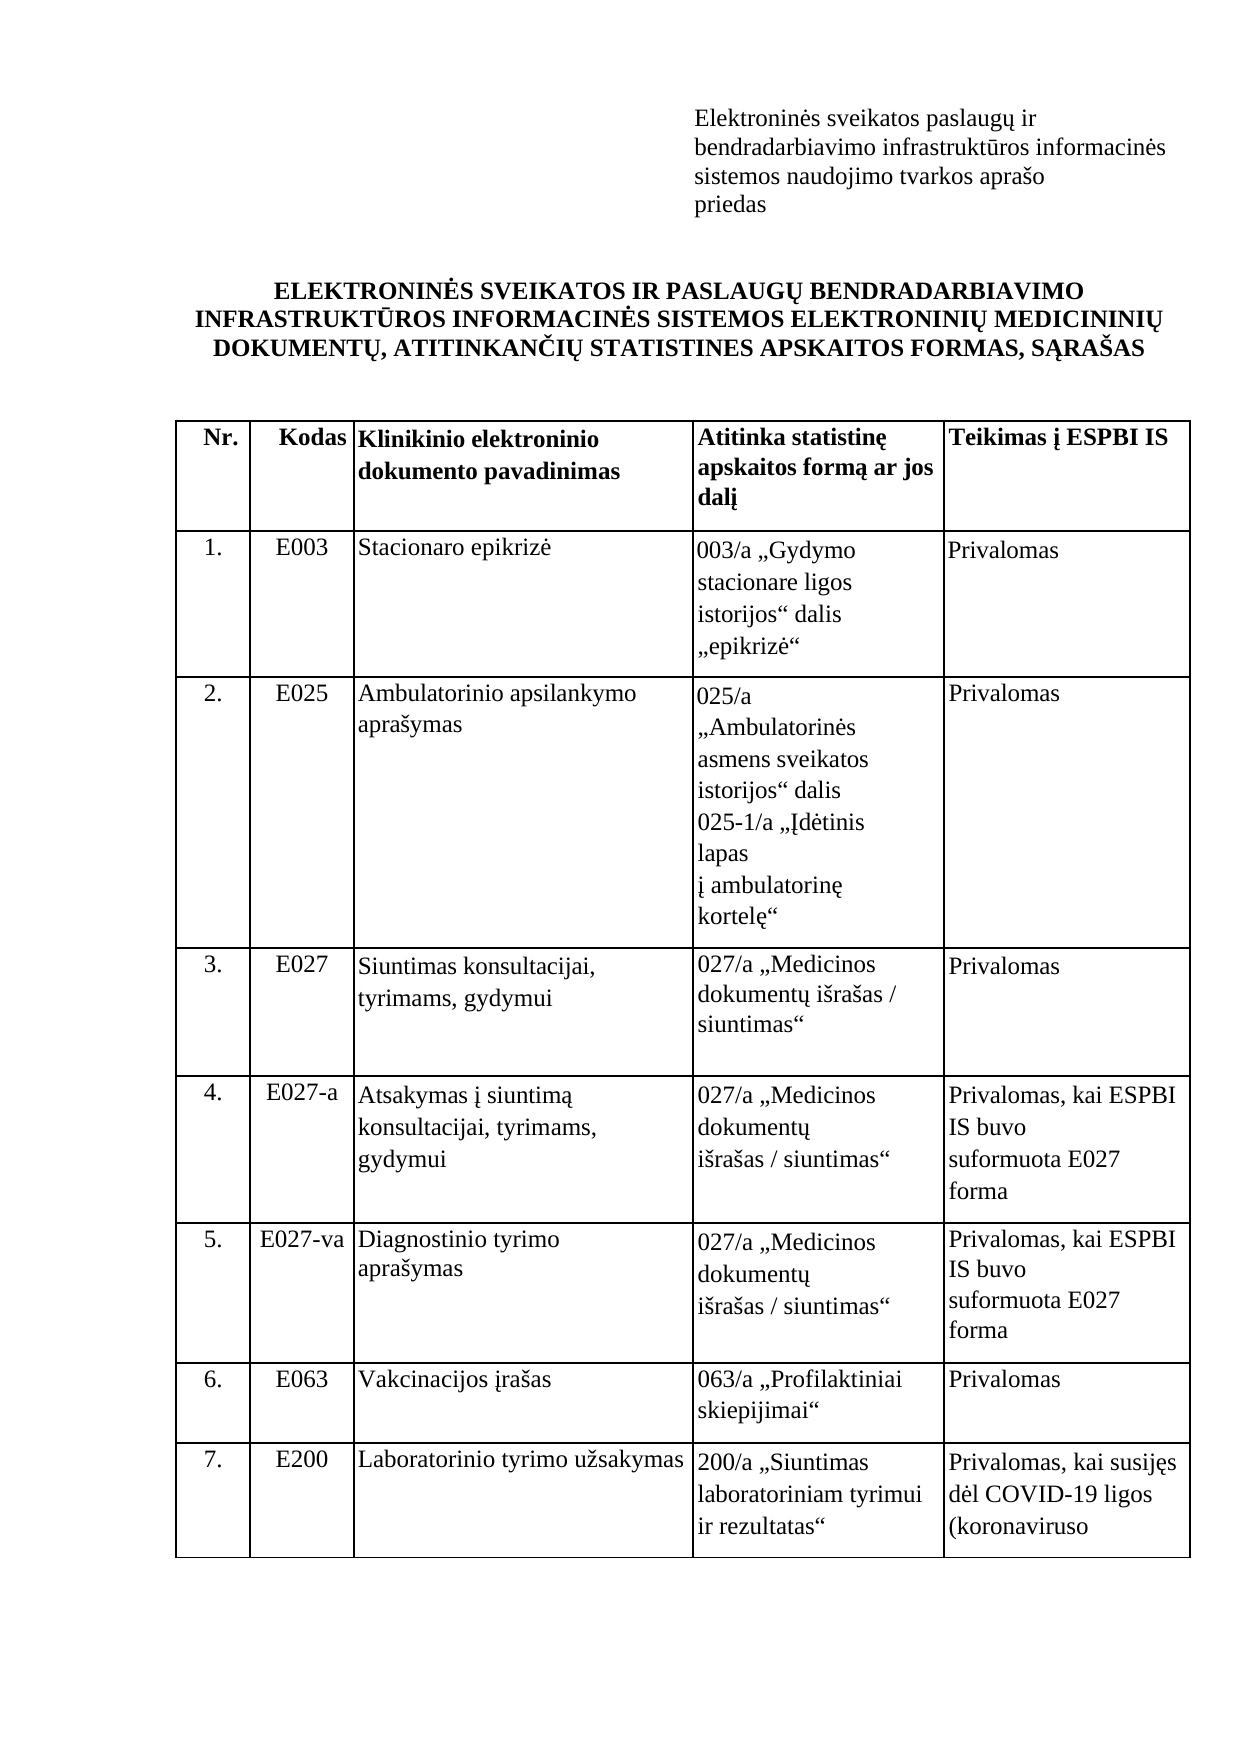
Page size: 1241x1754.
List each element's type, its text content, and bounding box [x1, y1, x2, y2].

text Elektroninės sveikatos paslaugų ir [177, 103, 1181, 132]
table_cell 7. [177, 1444, 249, 1557]
table_cell E027-va [251, 1224, 353, 1362]
table_cell Privalomas [945, 1364, 1189, 1442]
table_cell Vakcinacijos įrašas [355, 1364, 692, 1442]
table_cell E027 [251, 949, 353, 1075]
table_cell 063/a „Profilaktiniai skiepijimai“ [694, 1364, 943, 1442]
table_cell Privalomas [945, 532, 1189, 676]
table_cell 6. [177, 1364, 249, 1442]
table_cell 3. [177, 949, 249, 1075]
table_cell 1. [177, 532, 249, 676]
table_header Teikimas į ESPBI IS [945, 422, 1189, 529]
table_cell 027/a „Medicinos dokumentų išrašas / siuntimas“ [694, 1077, 943, 1222]
table_cell Diagnostinio tyrimo aprašymas [355, 1224, 692, 1362]
text ELEKTRONINĖS SVEIKATOS IR PASLAUGŲ BENDRADARBIAVIMO INFRASTRUKTŪROS INFORMACINĖS SISTEMOS ELEKTRONINIŲ MEDICININIŲ DOKUMENTŲ, ATITINKANČIŲ STATISTINES APSKAITOS FORMAS, SĄRAŠAS [177, 276, 1181, 362]
table_cell Siuntimas konsultacijai, tyrimams, gydymui [355, 949, 692, 1075]
table_header Atitinka statistinę apskaitos formą ar jos dalį [694, 422, 943, 529]
table_cell 027/a „Medicinos dokumentų išrašas / siuntimas“ [694, 949, 943, 1075]
table_cell 2. [177, 678, 249, 947]
table_cell Privalomas, kai ESPBI IS buvo suformuota E027 forma [945, 1077, 1189, 1222]
table_cell 025/a „Ambulatorinės asmens sveikatos istorijos“ dalis 025-1/a „Įdėtinis lapas į ambulatorinę kortelę“ [694, 678, 943, 947]
table_cell 027/a „Medicinos dokumentų išrašas / siuntimas“ [694, 1224, 943, 1362]
table_cell 4. [177, 1077, 249, 1222]
table_cell E200 [251, 1444, 353, 1557]
table_cell Ambulatorinio apsilankymo aprašymas [355, 678, 692, 947]
table_cell E063 [251, 1364, 353, 1442]
table_cell Laboratorinio tyrimo užsakymas [355, 1444, 692, 1557]
table_cell E025 [251, 678, 353, 947]
table_cell 200/a „Siuntimas laboratoriniam tyrimui ir rezultatas“ [694, 1444, 943, 1557]
table_cell Atsakymas į siuntimą konsultacijai, tyrimams, gydymui [355, 1077, 692, 1222]
table_cell Privalomas [945, 678, 1189, 947]
table_cell Stacionaro epikrizė [355, 532, 692, 676]
table_cell 5. [177, 1224, 249, 1362]
text priedas [177, 189, 1181, 218]
table_cell Privalomas, kai susijęs dėl COVID-19 ligos (koronaviruso [945, 1444, 1189, 1557]
table_header Nr. [177, 422, 249, 529]
text bendradarbiavimo infrastruktūros informacinės [177, 132, 1181, 161]
table_cell E003 [251, 532, 353, 676]
table_cell Privalomas, kai ESPBI IS buvo suformuota E027 forma [945, 1224, 1189, 1362]
text sistemos naudojimo tvarkos aprašo [177, 161, 1181, 189]
table_cell E027-a [251, 1077, 353, 1222]
table_header Kodas [251, 422, 353, 529]
table_cell 003/a „Gydymo stacionare ligos istorijos“ dalis „epikrizė“ [694, 532, 943, 676]
table_header Klinikinio elektroninio dokumento pavadinimas [355, 422, 692, 529]
table_cell Privalomas [945, 949, 1189, 1075]
